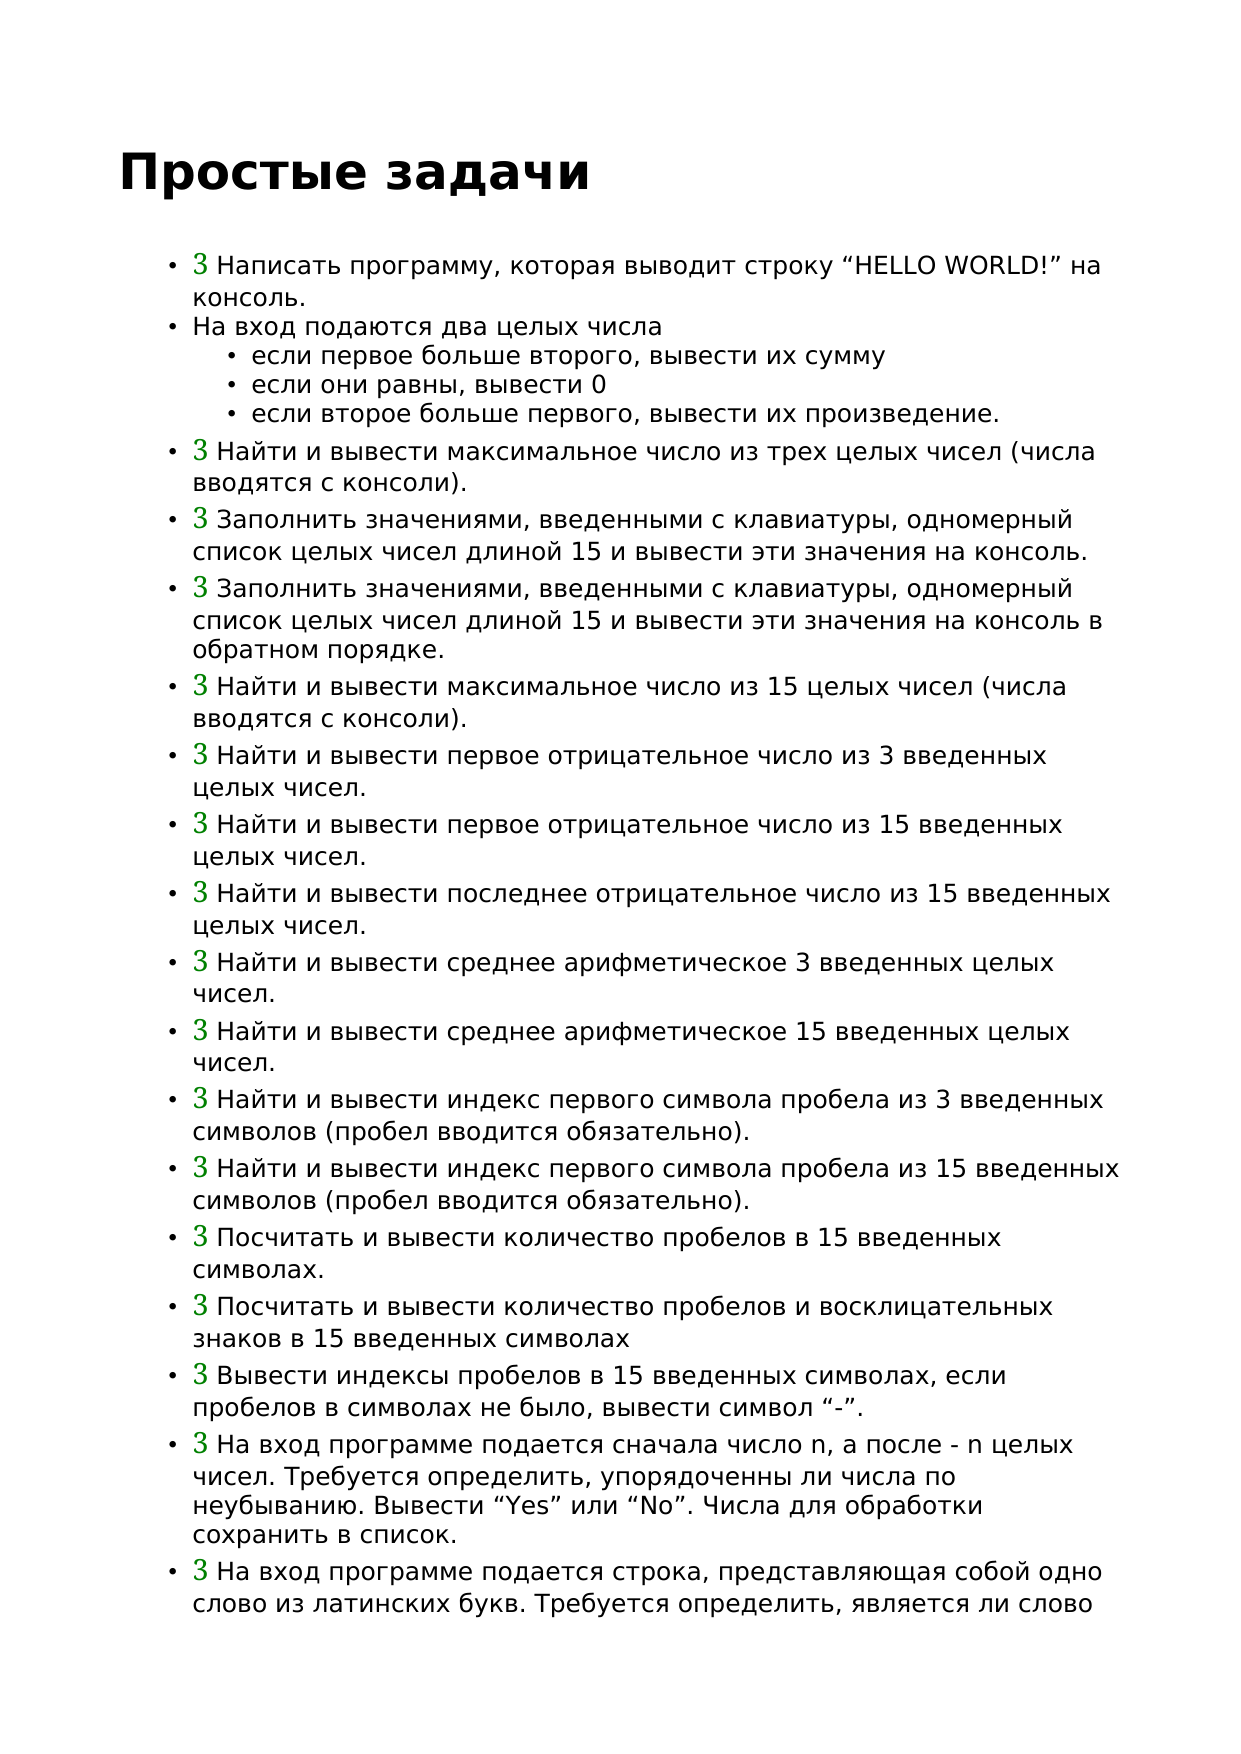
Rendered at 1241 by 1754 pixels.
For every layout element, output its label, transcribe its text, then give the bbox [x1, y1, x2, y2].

subtitle Простые задачи [118, 143, 1122, 201]
list 3 Заполнить значениями, введенными с клавиатуры, одномерный список целых чисел длиной 15 и вывести эти значения на консоль в обратном порядке. [177, 567, 1122, 664]
list 3 Найти и вывести максимальное число из 15 целых чисел (числа вводятся с консоли). [177, 664, 1122, 733]
list 3 Посчитать и вывести количество пробелов в 15 введенных символах. [177, 1215, 1122, 1284]
list 3 Найти и вывести последнее отрицательное число из 15 введенных целых чисел. [177, 871, 1122, 940]
list если второе больше первого, вывести их произведение. [236, 400, 1122, 429]
list 3 Найти и вывести первое отрицательное число из 3 введенных целых чисел. [177, 733, 1122, 802]
list если они равны, вывести 0 [236, 371, 1122, 400]
list если первое больше второго, вывести их сумму [236, 341, 1122, 371]
list 3 Написать программу, которая выводит строку “HELLO WORLD!” на консоль. [177, 243, 1122, 312]
list 3 На вход программе подается строка, представляющая собой одно слово из латинских букв. Требуется определить, является ли слово [177, 1549, 1122, 1618]
list 3 Найти и вывести среднее арифметическое 15 введенных целых чисел. [177, 1009, 1122, 1078]
list 3 Найти и вывести индекс первого символа пробела из 15 введенных символов (пробел вводится обязательно). [177, 1147, 1122, 1215]
list 3 Найти и вывести первое отрицательное число из 15 введенных целых чисел. [177, 802, 1122, 871]
list На вход подаются два целых числа [177, 312, 1122, 341]
list 3 Найти и вывести среднее арифметическое 3 введенных целых чисел. [177, 940, 1122, 1009]
list 3 Посчитать и вывести количество пробелов и восклицательных знаков в 15 введенных символах [177, 1284, 1122, 1353]
list 3 Найти и вывести максимальное число из трех целых чисел (числа вводятся с консоли). [177, 429, 1122, 498]
list 3 Найти и вывести индекс первого символа пробела из 3 введенных символов (пробел вводится обязательно). [177, 1078, 1122, 1147]
list 3 На вход программе подается сначала число n, а после - n целых чисел. Требуется определить, упорядоченны ли числа по неубыванию. Вывести “Yes” или “No”. Числа для обработки сохранить в список. [177, 1422, 1122, 1549]
list 3 Вывести индексы пробелов в 15 введенных символах, если пробелов в символах не было, вывести символ “-”. [177, 1353, 1122, 1422]
list 3 Заполнить значениями, введенными с клавиатуры, одномерный список целых чисел длиной 15 и вывести эти значения на консоль. [177, 498, 1122, 567]
